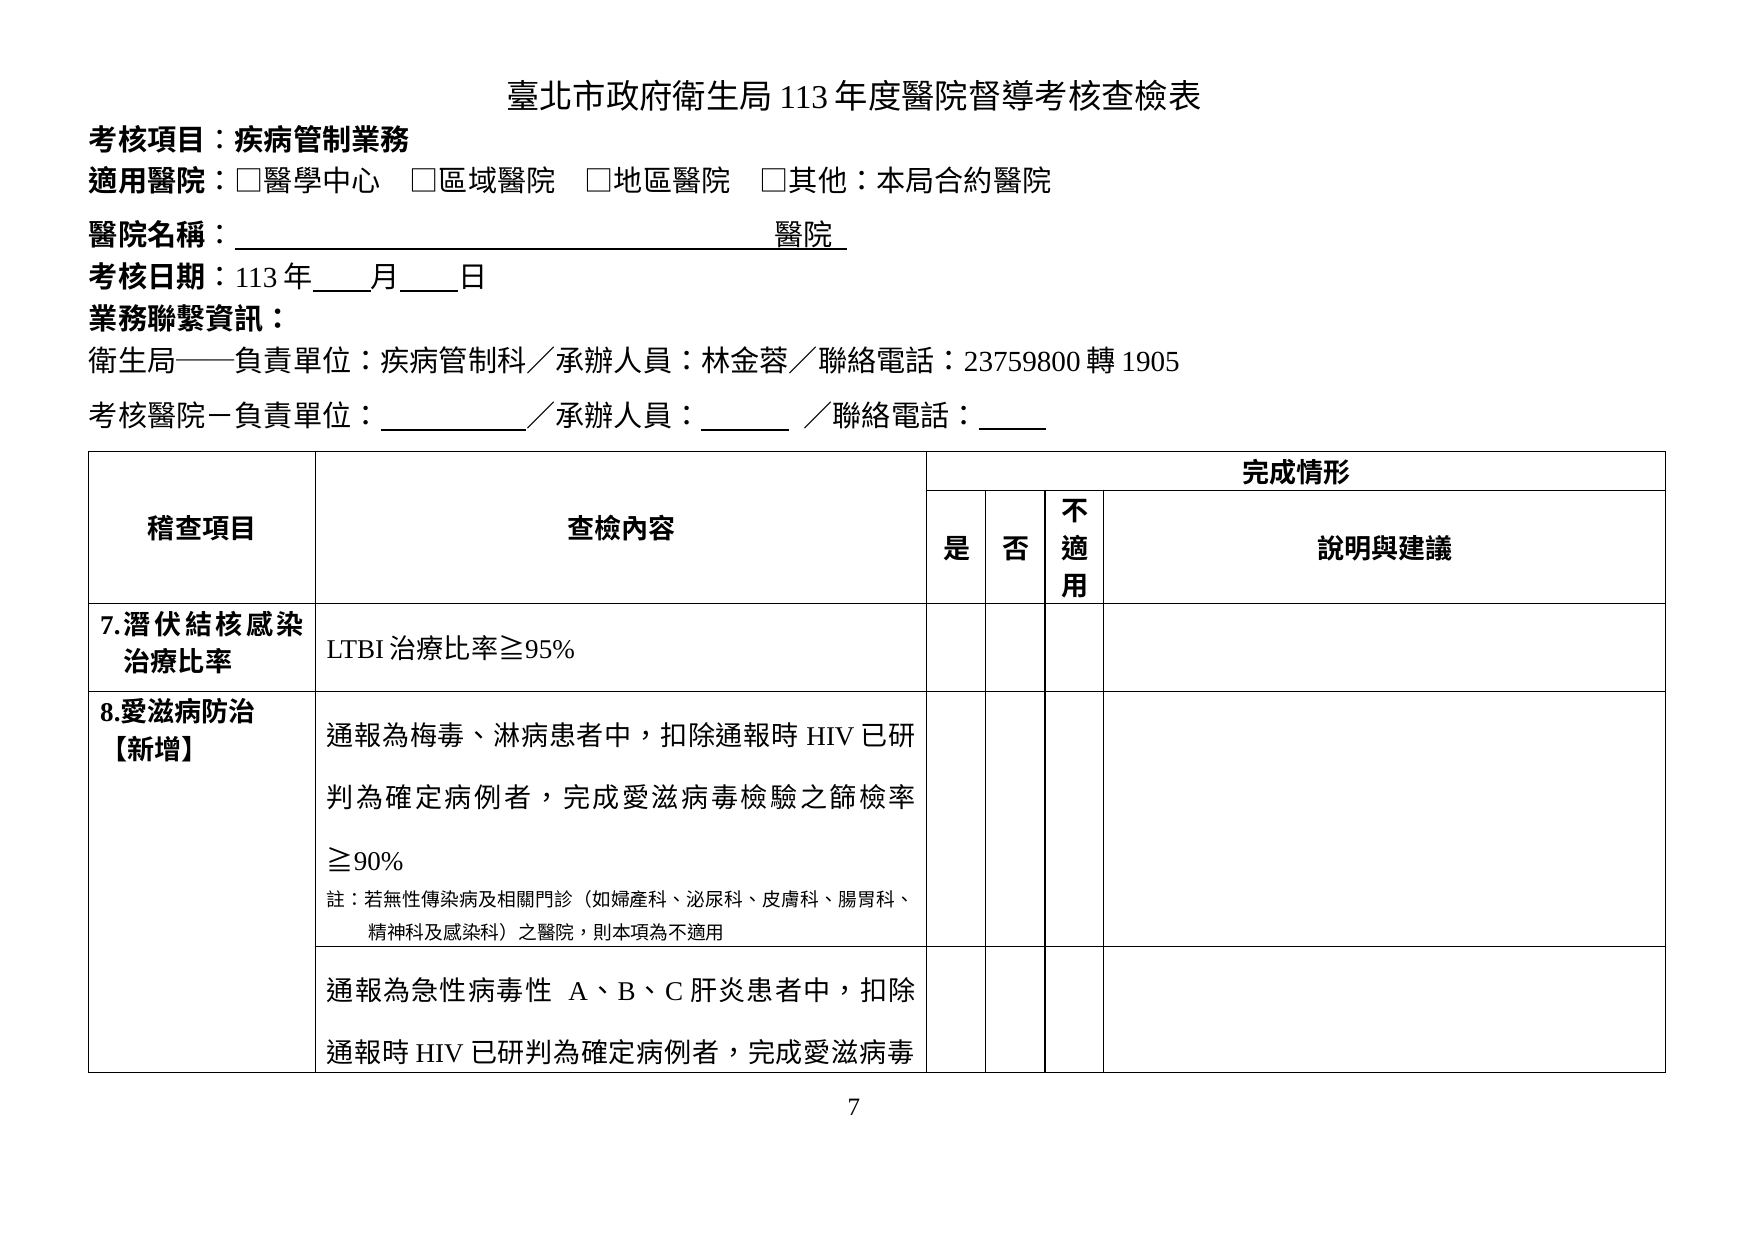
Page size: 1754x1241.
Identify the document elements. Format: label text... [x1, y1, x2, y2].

table_cell [1046, 947, 1103, 1072]
table_cell 8.愛滋病防治 【新增】 [89, 692, 315, 1072]
table_cell [986, 604, 1044, 691]
table_cell 說明與建議 [1104, 491, 1665, 603]
table_header 稽查項目 [89, 452, 315, 603]
table_cell 通報為急性病毒性 A、B、C肝炎患者中，扣除通報時HIV已研判為確定病例者，完成愛滋病毒 [316, 947, 926, 1072]
table_cell LTBI治療比率≧95% [316, 604, 926, 691]
table_cell [1104, 604, 1665, 691]
table_cell [927, 692, 985, 946]
table_cell 是 [927, 491, 985, 603]
table_cell 7.潛伏結核感染治療比率 [89, 604, 315, 691]
table_cell [1104, 692, 1665, 946]
table_cell [986, 692, 1044, 946]
table_cell [1046, 692, 1103, 946]
table_cell 通報為梅毒、淋病患者中，扣除通報時HIV已研判為確定病例者，完成愛滋病毒檢驗之篩檢率≧90% 註：若無性傳染病及相關門診（如婦產科、泌尿科、皮膚科、腸胃科、精神科及感染科）之醫院，則本項為不適用 [316, 692, 926, 946]
table_cell [927, 947, 985, 1072]
table_cell [927, 604, 985, 691]
table_cell 否 [986, 491, 1044, 603]
table_header 查檢內容 [316, 452, 926, 603]
table_header 完成情形 [927, 452, 1665, 489]
table_cell [1046, 604, 1103, 691]
table_cell [986, 947, 1044, 1072]
table_cell 不適用 [1046, 491, 1103, 603]
table_cell [1104, 947, 1665, 1072]
